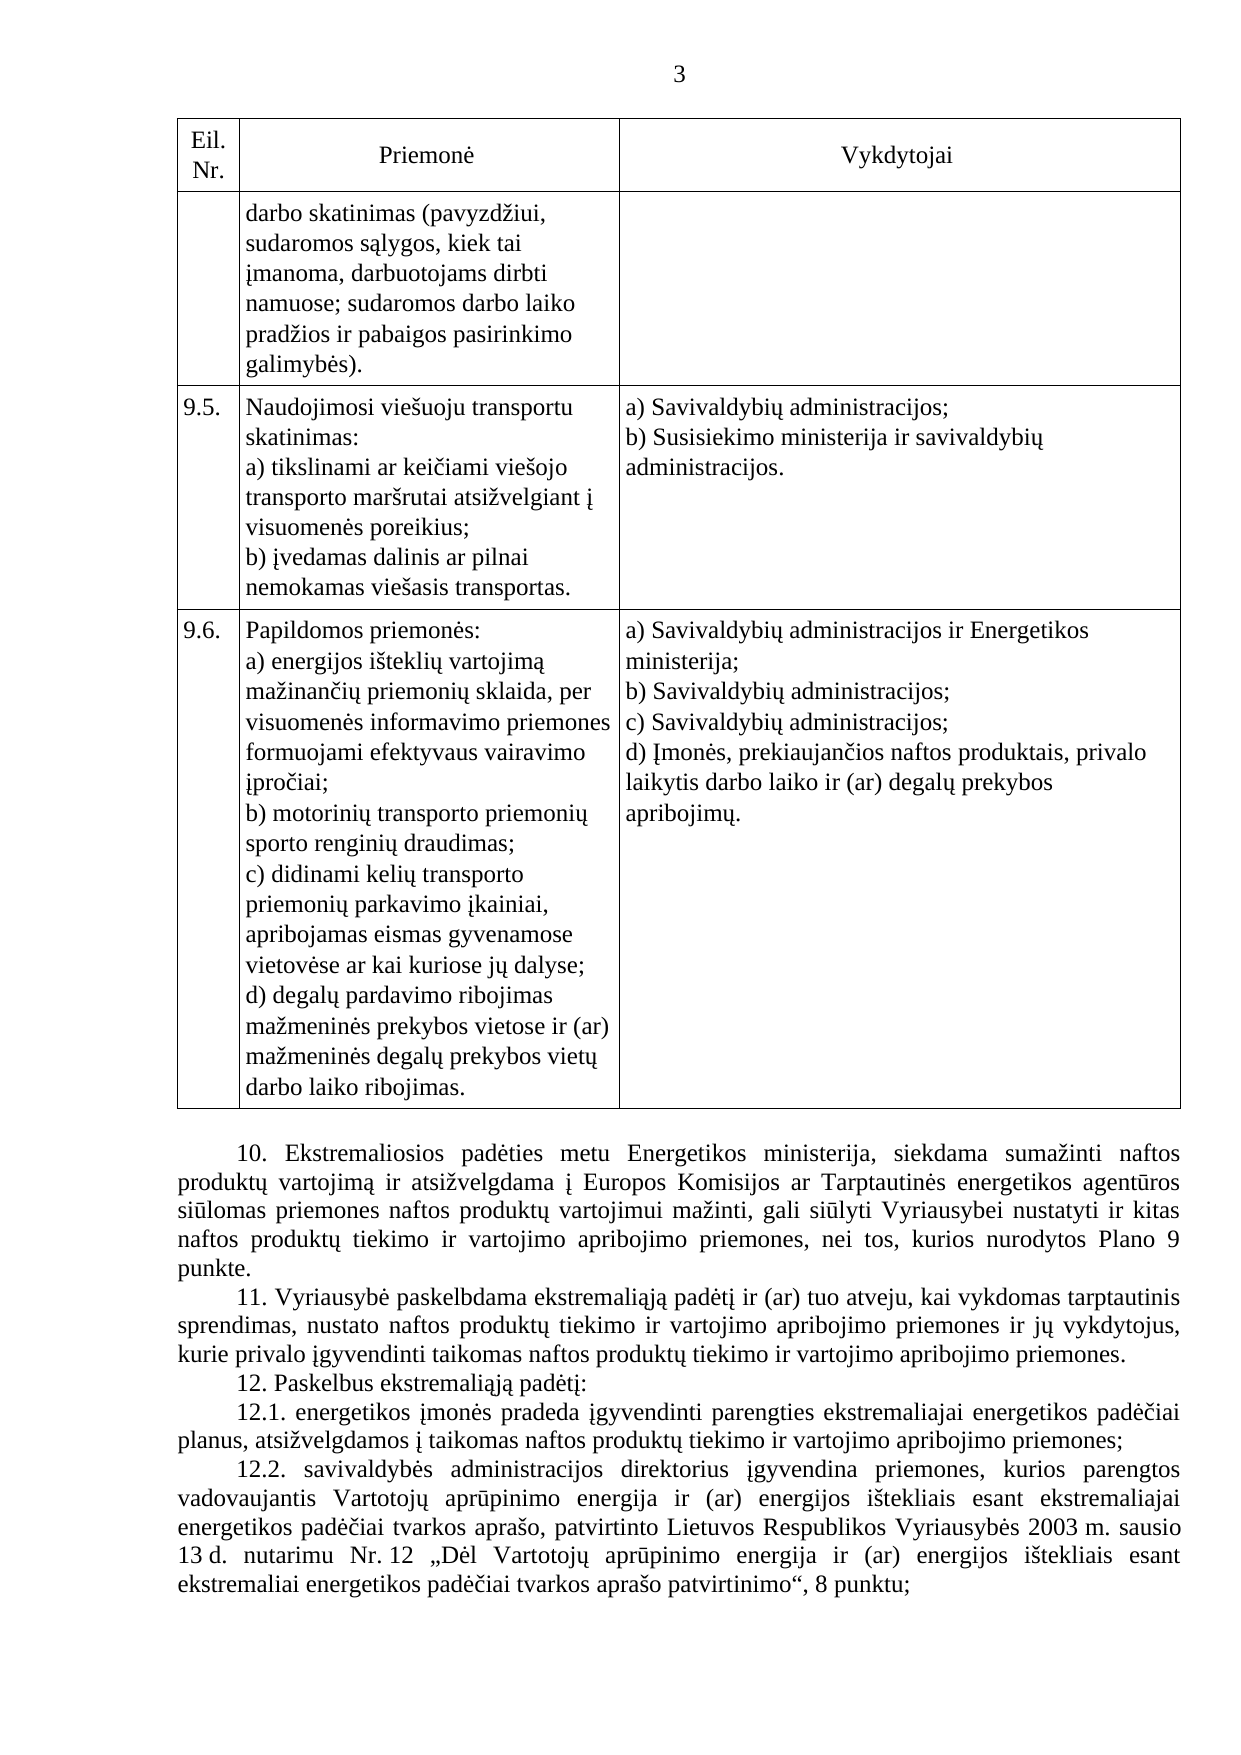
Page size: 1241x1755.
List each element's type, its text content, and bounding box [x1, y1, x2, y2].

table_cell 9.5. [178, 386, 239, 608]
table_cell [178, 192, 239, 385]
table_cell Naudojimosi viešuoju transportu skatinimas: a) tikslinami ar keičiami viešojo transporto maršrutai atsižvelgiant į visuomenės poreikius; b) įvedamas dalinis ar pilnai nemokamas viešasis transportas. [240, 386, 619, 608]
text 10. Ekstremaliosios padėties metu Energetikos ministerija, siekdama sumažinti naftos produktų vartojimą ir atsižvelgdama į Europos Komisijos ar Tarptautinės energetikos agentūros siūlomas priemones naftos produktų vartojimui mažinti, gali siūlyti Vyriausybei nustatyti ir kitas naftos produktų tiekimo ir vartojimo apribojimo priemones, nei tos, kurios nurodytos Plano 9 punkte. [177, 1138, 1181, 1282]
table_cell Papildomos priemonės: a) energijos išteklių vartojimą mažinančių priemonių sklaida, per visuomenės informavimo priemones formuojami efektyvaus vairavimo įpročiai; b) motorinių transporto priemonių sporto renginių draudimas; c) didinami kelių transporto priemonių parkavimo įkainiai, apribojamas eismas gyvenamose vietovėse ar kai kuriose jų dalyse; d) degalų pardavimo ribojimas mažmeninės prekybos vietose ir (ar) mažmeninės degalų prekybos vietų darbo laiko ribojimas. [240, 610, 619, 1108]
table_cell [620, 192, 1180, 385]
table_cell a) Savivaldybių administracijos; b) Susisiekimo ministerija ir savivaldybių administracijos. [620, 386, 1180, 608]
table_cell a) Savivaldybių administracijos ir Energetikos ministerija; b) Savivaldybių administracijos; c) Savivaldybių administracijos; d) Įmonės, prekiaujančios naftos produktais, privalo laikytis darbo laiko ir (ar) degalų prekybos apribojimų. [620, 610, 1180, 1108]
table_header Vykdytojai [620, 119, 1180, 191]
table_header Eil. Nr. [178, 119, 239, 191]
text 12.2. savivaldybės administracijos direktorius įgyvendina priemones, kurios parengtos vadovaujantis Vartotojų aprūpinimo energija ir (ar) energijos ištekliais esant ekstremaliajai energetikos padėčiai tvarkos aprašo, patvirtinto Lietuvos Respublikos Vyriausybės 2003 m. sausio 13 d. nutarimu Nr. 12 „Dėl Vartotojų aprūpinimo energija ir (ar) energijos ištekliais esant ekstremaliai energetikos padėčiai tvarkos aprašo patvirtinimo“, 8 punktu; [177, 1454, 1181, 1598]
table_header Priemonė [240, 119, 619, 191]
text 11. Vyriausybė paskelbdama ekstremaliąją padėtį ir (ar) tuo atveju, kai vykdomas tarptautinis sprendimas, nustato naftos produktų tiekimo ir vartojimo apribojimo priemones ir jų vykdytojus, kurie privalo įgyvendinti taikomas naftos produktų tiekimo ir vartojimo apribojimo priemones. [177, 1282, 1181, 1368]
text 12.1. energetikos įmonės pradeda įgyvendinti parengties ekstremaliajai energetikos padėčiai planus, atsižvelgdamos į taikomas naftos produktų tiekimo ir vartojimo apribojimo priemones; [177, 1397, 1181, 1454]
table_cell darbo skatinimas (pavyzdžiui, sudaromos sąlygos, kiek tai įmanoma, darbuotojams dirbti namuose; sudaromos darbo laiko pradžios ir pabaigos pasirinkimo galimybės). [240, 192, 619, 385]
table_cell 9.6. [178, 610, 239, 1108]
text 12. Paskelbus ekstremaliąją padėtį: [177, 1368, 1181, 1397]
